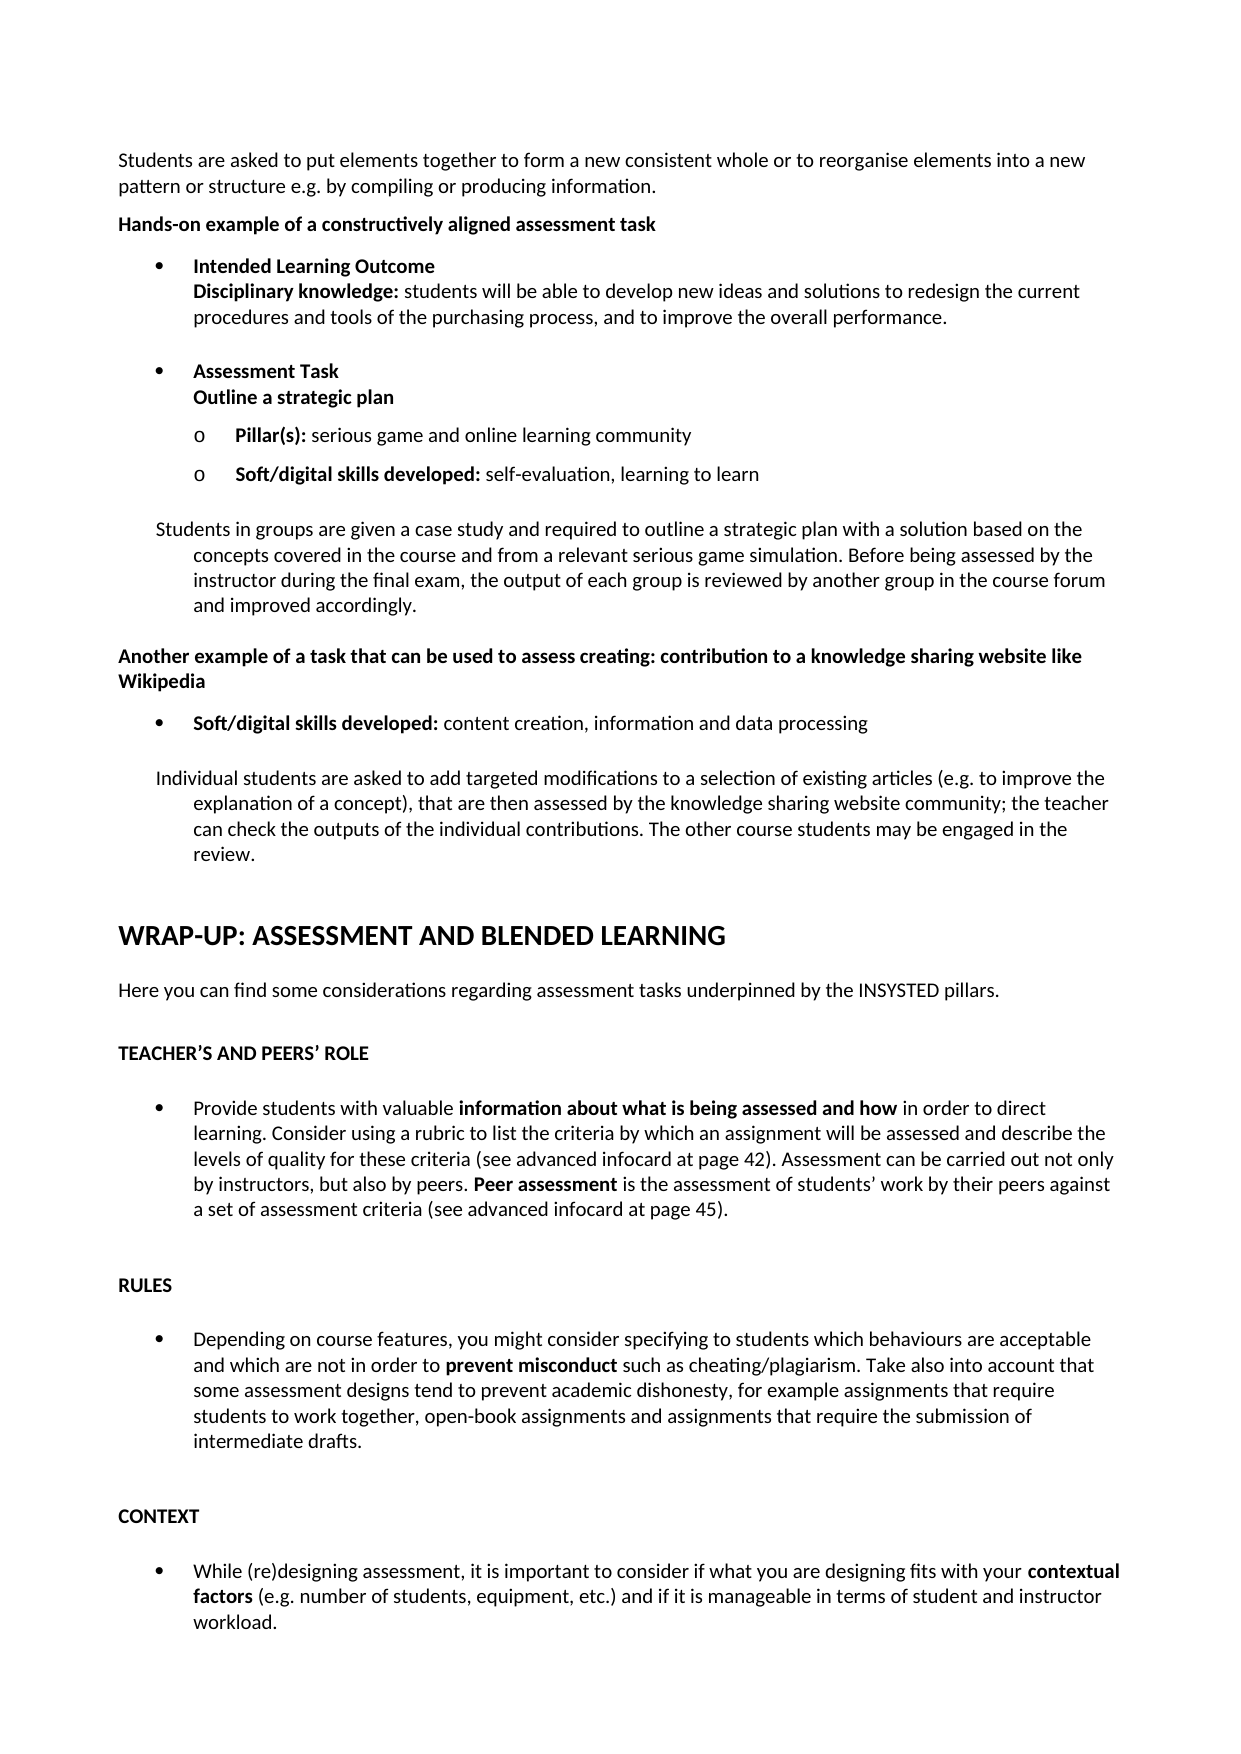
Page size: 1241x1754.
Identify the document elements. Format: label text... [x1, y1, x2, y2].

text Hands-on example of a constructively aligned assessment task [118, 211, 1122, 236]
text Students are asked to put elements together to form a new consistent whole or to reorganise elements into a new pattern or structure e.g. by compiling or producing information. [118, 148, 1122, 198]
list Depending on course features, you might consider specifying to students which behaviours are acceptable and which are not in order to prevent misconduct such as cheating/plagiarism. Take also into account that some assessment designs tend to prevent academic dishonesty, for example assignments that require students to work together, open-book assignments and assignments that require the submission of intermediate drafts. [156, 1327, 1122, 1454]
text Individual students are asked to add targeted modifications to a selection of existing articles (e.g. to improve the explanation of a concept), that are then assessed by the knowledge sharing website community; the teacher can check the outputs of the individual contributions. The other course students may be engaged in the review. [156, 765, 1122, 867]
text Rules [118, 1272, 1122, 1297]
list Soft/digital skills developed: content creation, information and data processing [156, 711, 1122, 736]
text Wrap-up: assessment and blended learning [118, 917, 1122, 952]
list Intended Learning Outcome Disciplinary knowledge: students will be able to develop new ideas and solutions to redesign the current procedures and tools of the purchasing process, and to improve the overall performance. [156, 253, 1122, 329]
text Context [118, 1504, 1122, 1529]
list Provide students with valuable information about what is being assessed and how in order to direct learning. Consider using a rubric to list the criteria by which an assignment will be assessed and describe the levels of quality for these criteria (see advanced infocard at page 42). Assessment can be carried out not only by instructors, but also by peers. Peer assessment is the assessment of students’ work by their peers against a set of assessment criteria (see advanced infocard at page 45). [156, 1095, 1122, 1222]
list Assessment Task Outline a strategic plan [156, 358, 1122, 409]
list Soft/digital skills developed: self-evaluation, learning to learn [193, 461, 1122, 487]
text Another example of a task that can be used to assess creating: contribution to a knowledge sharing website like Wikipedia [118, 643, 1122, 694]
text Students in groups are given a case study and required to outline a strategic plan with a solution based on the concepts covered in the course and from a relevant serious game simulation. Before being assessed by the instructor during the final exam, the output of each group is reviewed by another group in the course forum and improved accordingly. [156, 516, 1122, 618]
list Pillar(s): serious game and online learning community [193, 422, 1122, 448]
list While (re)designing assessment, it is important to consider if what you are designing fits with your contextual factors (e.g. number of students, equipment, etc.) and if it is manageable in terms of student and instructor workload. [156, 1558, 1122, 1634]
text Teacher’s and peers’ role [118, 1040, 1122, 1066]
text Here you can find some considerations regarding assessment tasks underpinned by the INSYSTED pillars. [118, 977, 1122, 1003]
